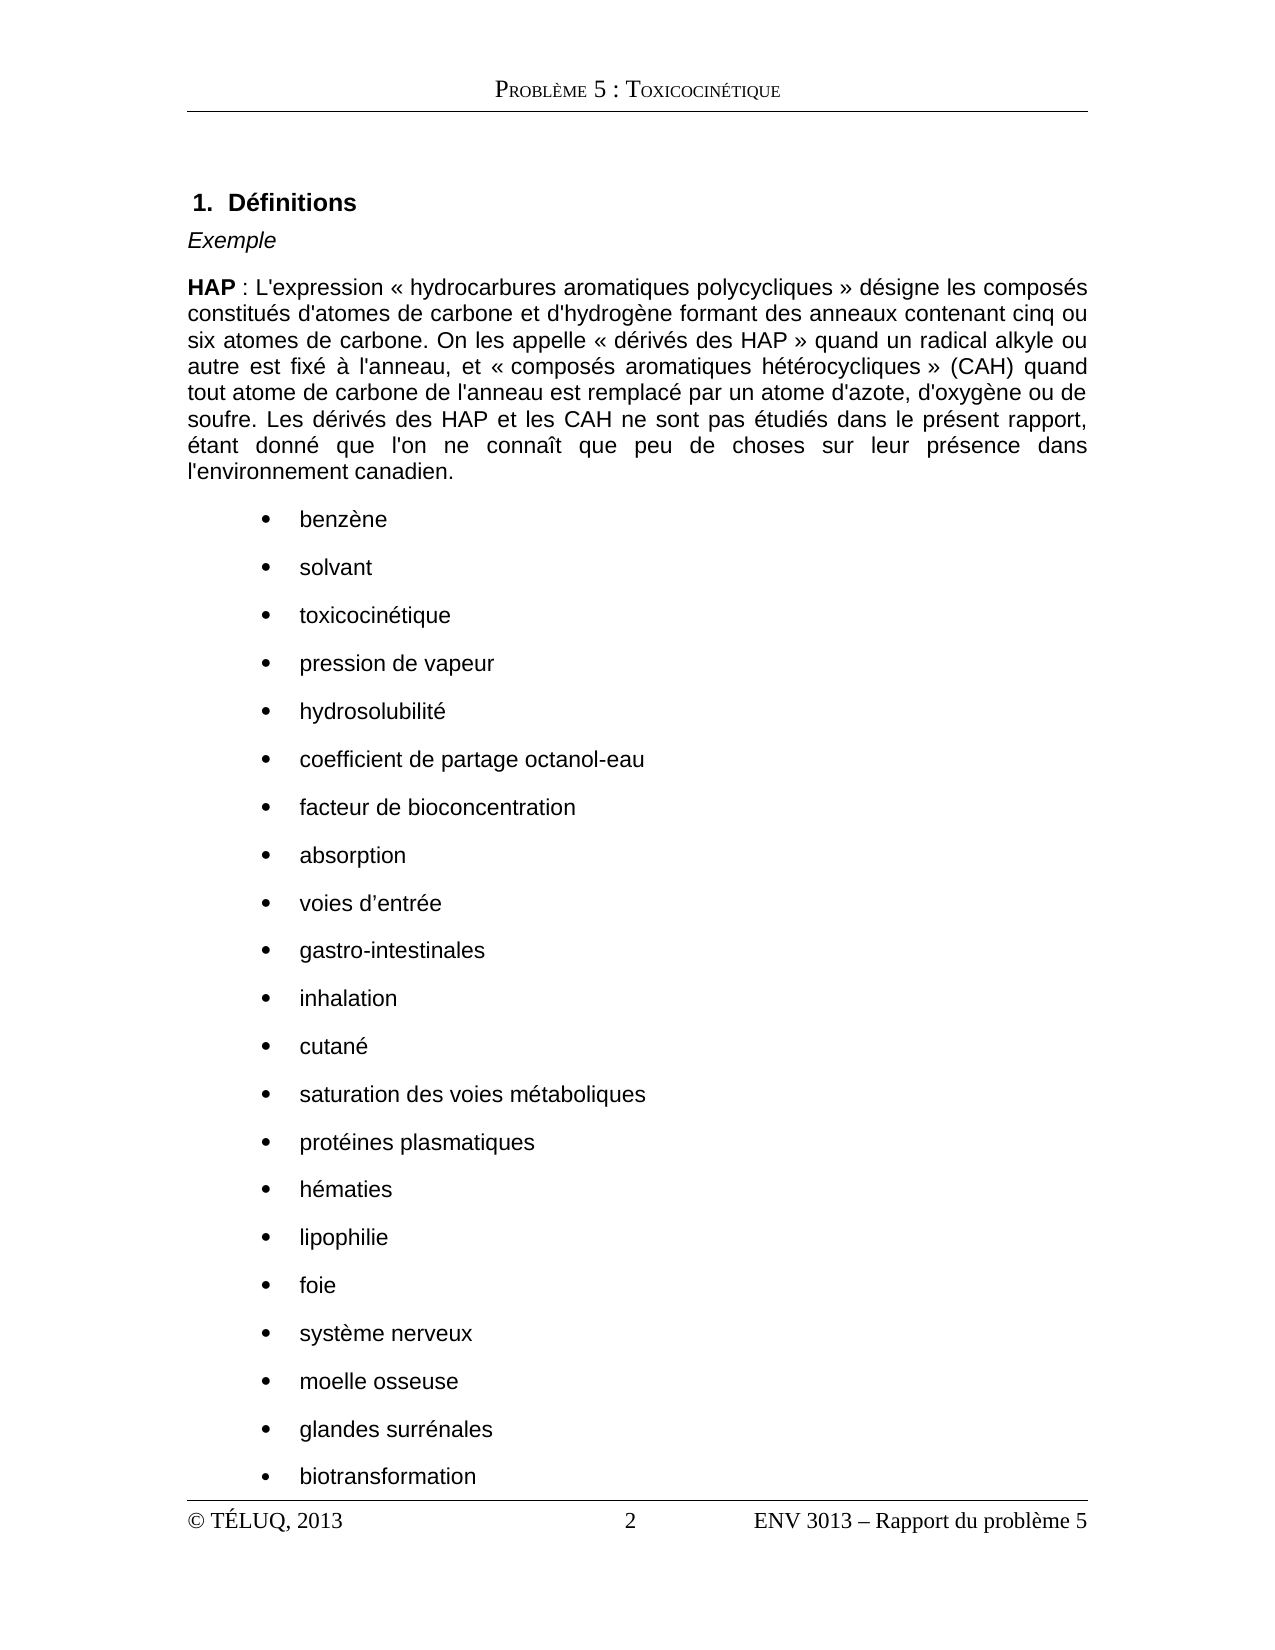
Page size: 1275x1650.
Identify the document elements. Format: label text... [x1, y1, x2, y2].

list gastro-intestinales [262, 937, 1088, 964]
list hématies [262, 1176, 1088, 1203]
list coefficient de partage octanol-eau [262, 745, 1088, 772]
list voies d’entrée [262, 889, 1088, 916]
list toxicocinétique [262, 601, 1088, 628]
list moelle osseuse [262, 1367, 1088, 1394]
list solvant [262, 553, 1088, 581]
list pression de vapeur [262, 649, 1088, 676]
list benzène [262, 506, 1088, 533]
list lipophilie [262, 1223, 1088, 1251]
list facteur de bioconcentration [262, 793, 1088, 820]
list absorption [262, 841, 1088, 868]
list protéines plasmatiques [262, 1128, 1088, 1155]
list biotransformation [262, 1463, 1088, 1489]
text HAP : L'expression « hydrocarbures aromatiques polycycliques » désigne les composés constitués d'atomes de carbone et d'hydrogène formant des anneaux contenant cinq ou six atomes de carbone. On les appelle « dérivés des HAP » quand un radical alkyle ou autre est fixé à l'anneau, et « composés aromatiques hétérocycliques » (CAH) quand tout atome de carbone de l'anneau est remplacé par un atome d'azote, d'oxygène ou de soufre. Les dérivés des HAP et les CAH ne sont pas étudiés dans le présent rapport, étant donné que l'on ne connaît que peu de choses sur leur présence dans l'environnement canadien. [187, 274, 1088, 485]
list glandes surrénales [262, 1415, 1088, 1442]
list inhalation [262, 985, 1088, 1012]
list système nerveux [262, 1319, 1088, 1346]
list saturation des voies métaboliques [262, 1081, 1088, 1107]
text Exemple [187, 227, 1088, 253]
list cutané [262, 1033, 1088, 1060]
list foie [262, 1271, 1088, 1298]
subtitle Définitions [187, 187, 1088, 216]
list hydrosolubilité [262, 697, 1088, 724]
